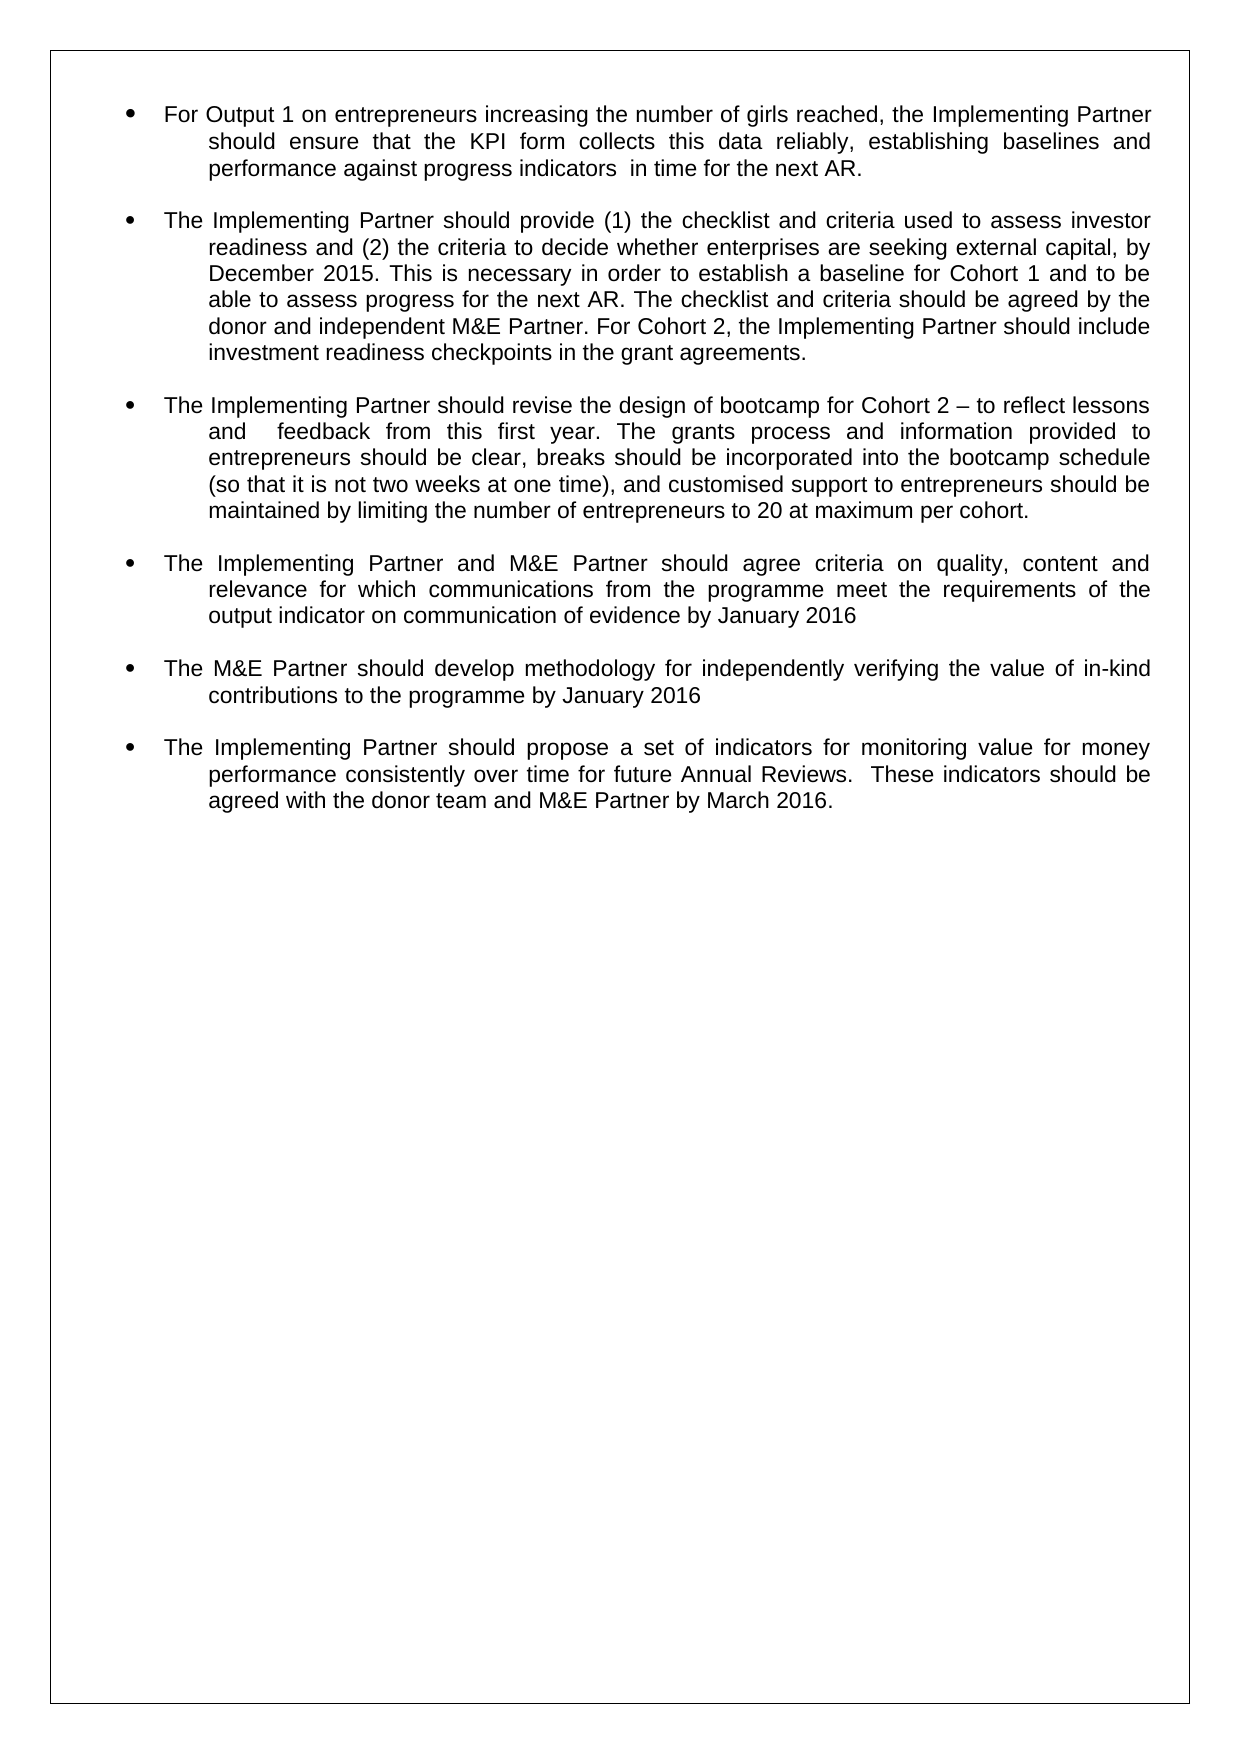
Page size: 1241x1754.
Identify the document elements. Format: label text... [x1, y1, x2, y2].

list The Implementing Partner should provide (1) the checklist and criteria used to assess investor readiness and (2) the criteria to decide whether enterprises are seeking external capital, by December 2015. This is necessary in order to establish a baseline for Cohort 1 and to be able to assess progress for the next AR. The checklist and criteria should be agreed by the donor and independent M&E Partner. For Cohort 2, the Implementing Partner should include investment readiness checkpoints in the grant agreements. [126, 207, 1152, 365]
list The M&E Partner should develop methodology for independently verifying the value of in-kind contributions to the programme by January 2016 [126, 655, 1152, 708]
list The Implementing Partner and M&E Partner should agree criteria on quality, content and relevance for which communications from the programme meet the requirements of the output indicator on communication of evidence by January 2016 [126, 550, 1152, 629]
list For Output 1 on entrepreneurs increasing the number of girls reached, the Implementing Partner should ensure that the KPI form collects this data reliably, establishing baselines and performance against progress indicators in time for the next AR. [126, 101, 1152, 181]
list The Implementing Partner should revise the design of bootcamp for Cohort 2 – to reflect lessons and feedback from this first year. The grants process and information provided to entrepreneurs should be clear, breaks should be incorporated into the bootcamp schedule (so that it is not two weeks at one time), and customised support to entrepreneurs should be maintained by limiting the number of entrepreneurs to 20 at maximum per cohort. [126, 392, 1152, 523]
list The Implementing Partner should propose a set of indicators for monitoring value for money performance consistently over time for future Annual Reviews. These indicators should be agreed with the donor team and M&E Partner by March 2016. [126, 734, 1152, 813]
